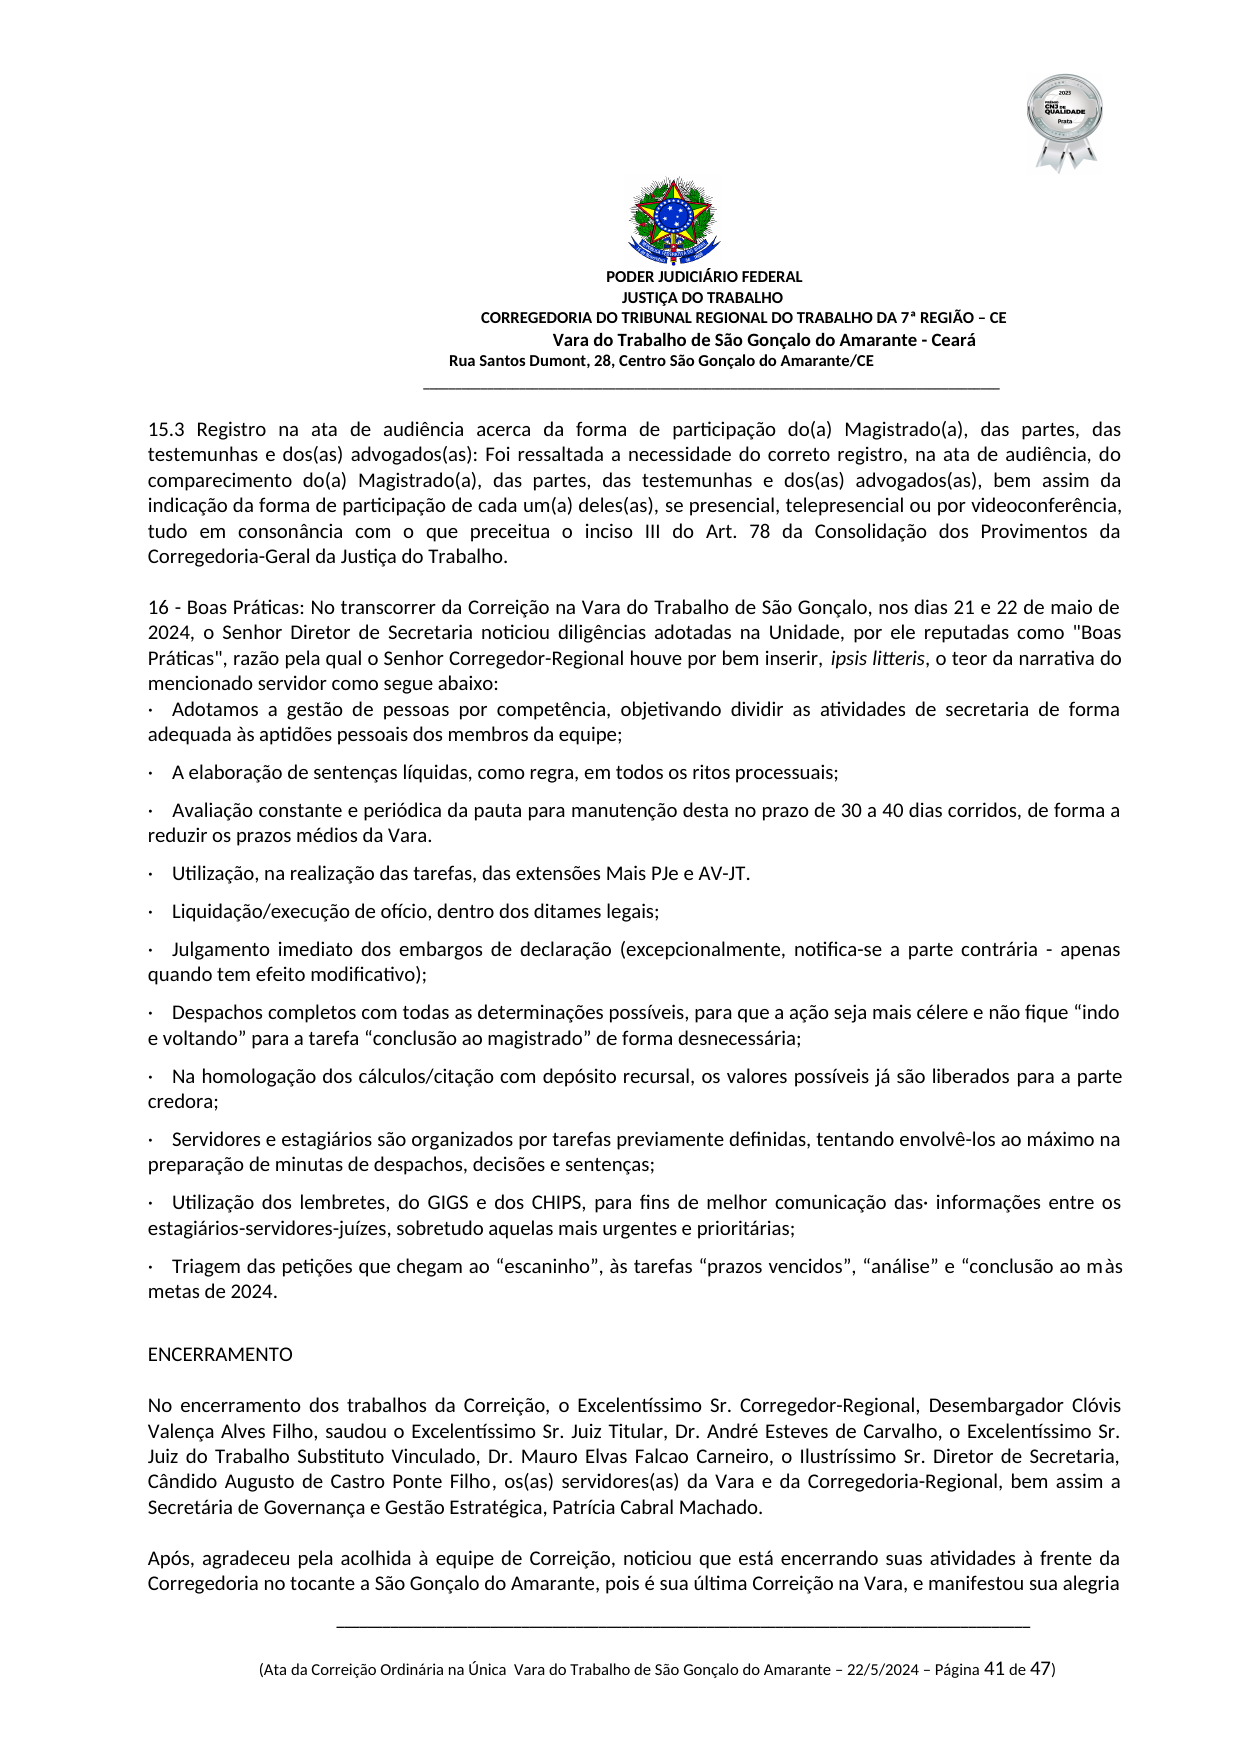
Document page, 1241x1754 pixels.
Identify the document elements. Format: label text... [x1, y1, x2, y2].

text · Despachos completos com todas as determinações possíveis, para que a ação seja mais célere e não fique “indo e voltando” para a tarefa “conclusão ao magistrado” de forma desnecessária; [148, 999, 1123, 1050]
text · Julgamento imediato dos embargos de declaração (excepcionalmente, notifica-se a parte contrária - apenas quando tem efeito modificativo); [148, 936, 1123, 987]
text · Liquidação/execução de ofício, dentro dos ditames legais; [148, 898, 1123, 924]
text · Avaliação constante e periódica da pauta para manutenção desta no prazo de 30 a 40 dias corridos, de forma a reduzir os prazos médios da Vara. [148, 797, 1123, 848]
text 16 - Boas Práticas: No transcorrer da Correição na Vara do Trabalho de São Gonçalo, nos dias 21 e 22 de maio de 2024, o Senhor Diretor de Secretaria noticiou diligências adotadas na Unidade, por ele reputadas como "Boas Práticas", razão pela qual o Senhor Corregedor-Regional houve por bem inserir, ipsis litteris, o teor da narrativa do mencionado servidor como segue abaixo: [148, 594, 1123, 696]
text Após, agradeceu pela acolhida à equipe de Correição, noticiou que está encerrando suas atividades à frente da Corregedoria no tocante a São Gonçalo do Amarante, pois é sua última Correição na Vara, e manifestou sua alegria [148, 1545, 1123, 1596]
picture [623, 175, 723, 267]
text ENCERRAMENTO [148, 1316, 1123, 1367]
picture [1026, 73, 1104, 175]
text · Triagem das petições que chegam ao “escaninho”, às tarefas “prazos vencidos”, “análise” e “conclusão ao màs metas de 2024. [148, 1253, 1123, 1304]
text No encerramento dos trabalhos da Correição, o Excelentíssimo Sr. Corregedor-Regional, Desembargador Clóvis Valença Alves Filho, saudou o Excelentíssimo Sr. Juiz Titular, Dr. André Esteves de Carvalho, o Excelentíssimo Sr. Juiz do Trabalho Substituto Vinculado, Dr. Mauro Elvas Falcao Carneiro, o Ilustríssimo Sr. Diretor de Secretaria, Cândido Augusto de Castro Ponte Filho, os(as) servidores(as) da Vara e da Corregedoria-Regional, bem assim a Secretária de Governança e Gestão Estratégica, Patrícia Cabral Machado. [148, 1392, 1123, 1519]
text · A elaboração de sentenças líquidas, como regra, em todos os ritos processuais; [148, 759, 1123, 784]
text 15.3 Registro na ata de audiência acerca da forma de participação do(a) Magistrado(a), das partes, das testemunhas e dos(as) advogados(as): Foi ressaltada a necessidade do correto registro, na ata de audiência, do comparecimento do(a) Magistrado(a), das partes, das testemunhas e dos(as) advogados(as), bem assim da indicação da forma de participação de cada um(a) deles(as), se presencial, telepresencial ou por videoconferência, tudo em consonância com o que preceitua o inciso III do Art. 78 da Consolidação dos Provimentos da Corregedoria-Geral da Justiça do Trabalho. [148, 416, 1123, 569]
text · Servidores e estagiários são organizados por tarefas previamente definidas, tentando envolvê-los ao máximo na preparação de minutas de despachos, decisões e sentenças; [148, 1126, 1123, 1177]
text · Utilização, na realização das tarefas, das extensões Mais PJe e AV-JT. [148, 860, 1123, 886]
text · Utilização dos lembretes, do GIGS e dos CHIPS, para fins de melhor comunicação das· informações entre os estagiários-servidores-juízes, sobretudo aquelas mais urgentes e prioritárias; [148, 1189, 1123, 1240]
text · Adotamos a gestão de pessoas por competência, objetivando dividir as atividades de secretaria de forma adequada às aptidões pessoais dos membros da equipe; [148, 696, 1123, 747]
text · Na homologação dos cálculos/citação com depósito recursal, os valores possíveis já são liberados para a parte credora; [148, 1063, 1123, 1114]
